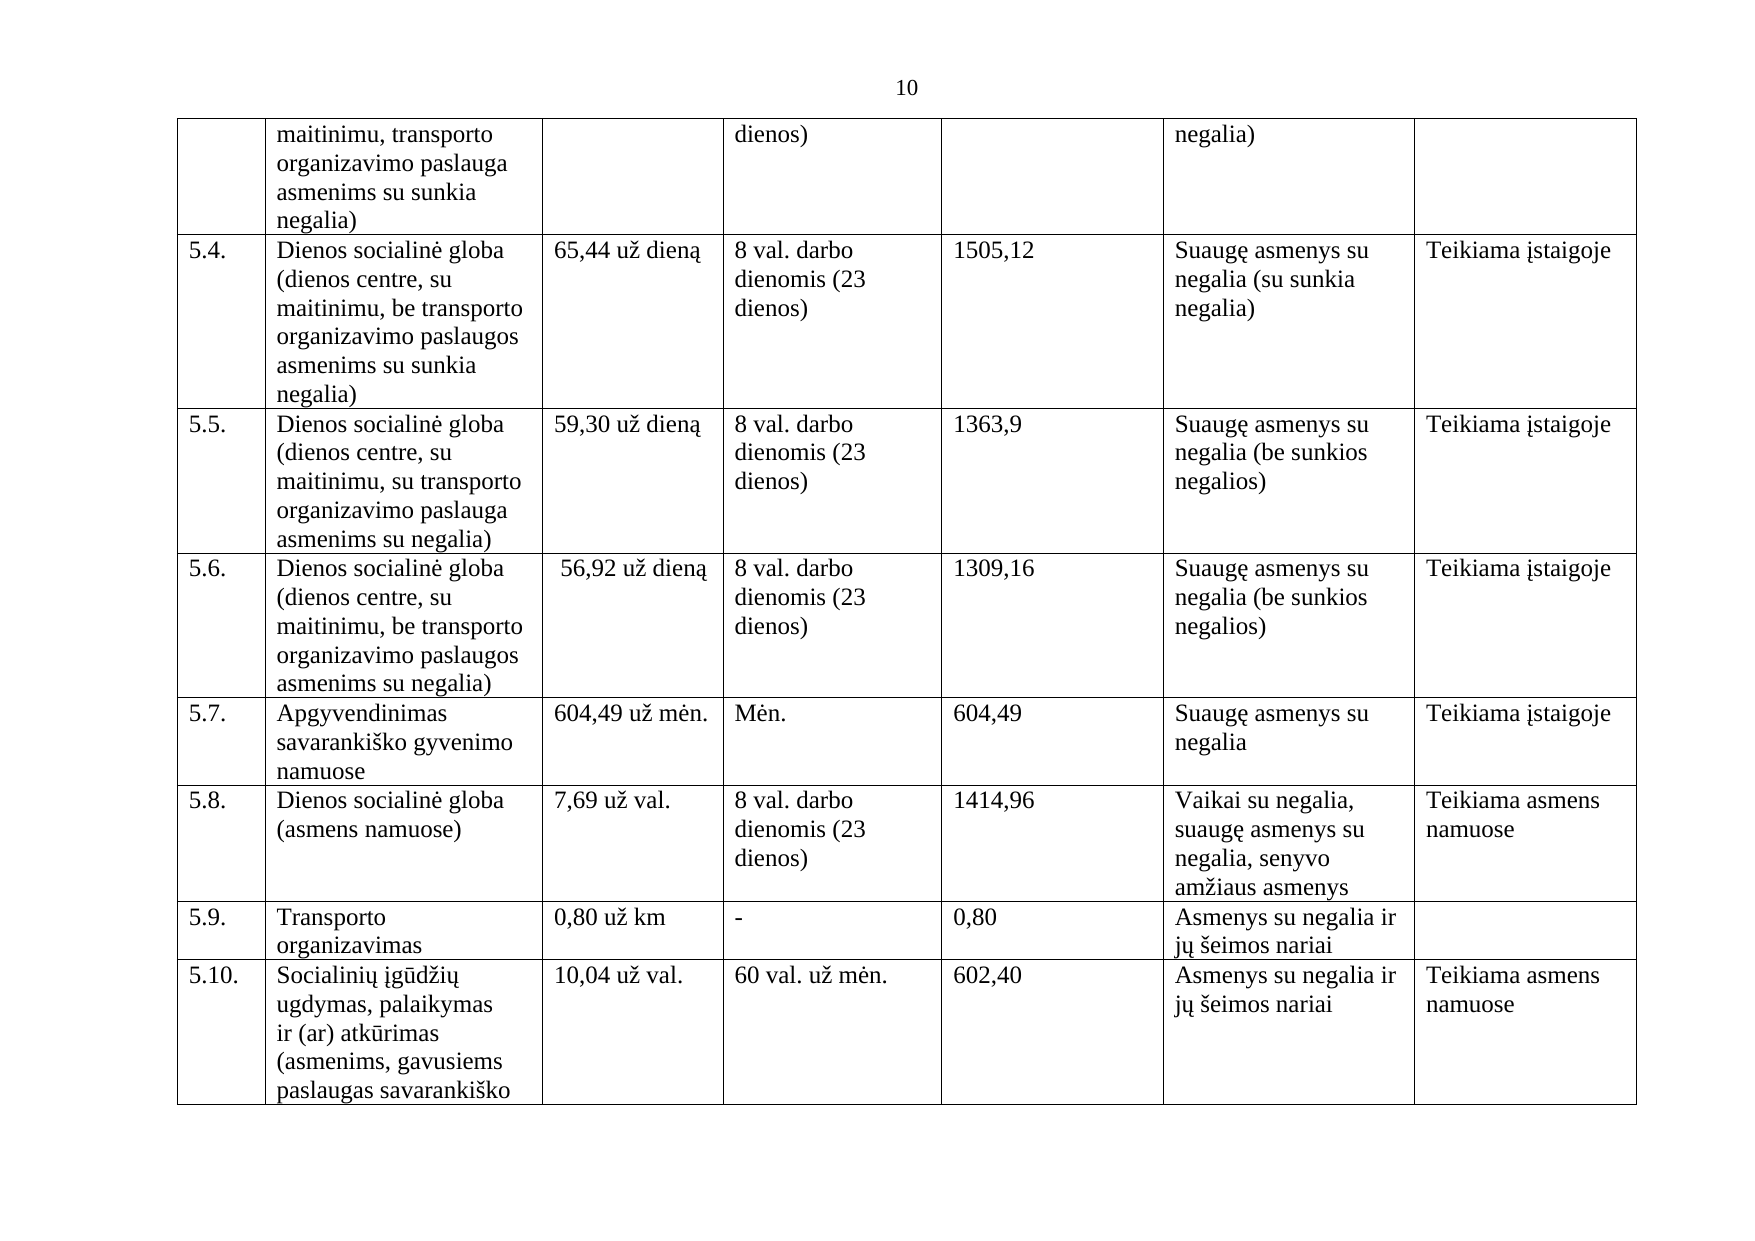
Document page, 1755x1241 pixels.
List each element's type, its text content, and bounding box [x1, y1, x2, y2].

table_cell Suaugę asmenys su negalia (be sunkios negalios) [1164, 554, 1414, 697]
table_cell Teikiama asmens namuose [1415, 960, 1636, 1104]
table_cell [942, 119, 1163, 234]
table_cell 1363,9 [942, 409, 1163, 552]
table_cell Suaugę asmenys su negalia (su sunkia negalia) [1164, 235, 1414, 408]
table_cell Teikiama asmens namuose [1415, 786, 1636, 901]
table_cell 1309,16 [942, 554, 1163, 697]
table_cell 10,04 už val. [543, 960, 723, 1104]
table_cell 5.6. [178, 554, 265, 697]
table_cell [543, 119, 723, 234]
table_cell 8 val. darbo dienomis (23 dienos) [724, 409, 941, 552]
table_cell dienos) [724, 119, 941, 234]
table_cell 8 val. darbo dienomis (23 dienos) [724, 786, 941, 901]
table_cell Teikiama įstaigoje [1415, 235, 1636, 408]
table_cell negalia) [1164, 119, 1414, 234]
table_cell 0,80 [942, 902, 1163, 959]
table_cell 56,92 už dieną [543, 554, 723, 697]
table_cell Suaugę asmenys su negalia (be sunkios negalios) [1164, 409, 1414, 552]
table_cell maitinimu, transporto organizavimo paslauga asmenims su sunkia negalia) [266, 119, 542, 234]
table_cell 60 val. už mėn. [724, 960, 941, 1104]
table_cell 1505,12 [942, 235, 1163, 408]
table_cell 604,49 [942, 698, 1163, 784]
table_cell Teikiama įstaigoje [1415, 554, 1636, 697]
table_cell Dienos socialinė globa (dienos centre, su maitinimu, be transporto organizavimo paslaugos asmenims su negalia) [266, 554, 542, 697]
table_cell 5.8. [178, 786, 265, 901]
table_cell 1414,96 [942, 786, 1163, 901]
table_cell 604,49 už mėn. [543, 698, 723, 784]
table_cell - [724, 902, 941, 959]
table_cell Asmenys su negalia ir jų šeimos nariai [1164, 902, 1414, 959]
table_cell Mėn. [724, 698, 941, 784]
table_cell Asmenys su negalia ir jų šeimos nariai [1164, 960, 1414, 1104]
table_cell Dienos socialinė globa (dienos centre, su maitinimu, su transporto organizavimo paslauga asmenims su negalia) [266, 409, 542, 552]
table_cell 602,40 [942, 960, 1163, 1104]
table_cell 59,30 už dieną [543, 409, 723, 552]
table_cell 7,69 už val. [543, 786, 723, 901]
table_cell 5.4. [178, 235, 265, 408]
table_cell 5.7. [178, 698, 265, 784]
table_cell [1415, 119, 1636, 234]
table_cell Apgyvendinimas savarankiško gyvenimo namuose [266, 698, 542, 784]
table_cell [178, 119, 265, 234]
table_cell Suaugę asmenys su negalia [1164, 698, 1414, 784]
table_cell 5.5. [178, 409, 265, 552]
table_cell Vaikai su negalia, suaugę asmenys su negalia, senyvo amžiaus asmenys [1164, 786, 1414, 901]
table_cell Teikiama įstaigoje [1415, 698, 1636, 784]
table_cell Dienos socialinė globa (dienos centre, su maitinimu, be transporto organizavimo paslaugos asmenims su sunkia negalia) [266, 235, 542, 408]
table_cell 5.10. [178, 960, 265, 1104]
table_cell Socialinių įgūdžių ugdymas, palaikymas ir (ar) atkūrimas (asmenims, gavusiems paslaugas savarankiško [266, 960, 542, 1104]
table_cell 8 val. darbo dienomis (23 dienos) [724, 554, 941, 697]
table_cell Teikiama įstaigoje [1415, 409, 1636, 552]
table_cell 5.9. [178, 902, 265, 959]
table_cell 65,44 už dieną [543, 235, 723, 408]
table_cell 8 val. darbo dienomis (23 dienos) [724, 235, 941, 408]
table_cell 0,80 už km [543, 902, 723, 959]
table_cell Dienos socialinė globa (asmens namuose) [266, 786, 542, 901]
table_cell Transporto organizavimas [266, 902, 542, 959]
table_cell [1415, 902, 1636, 959]
